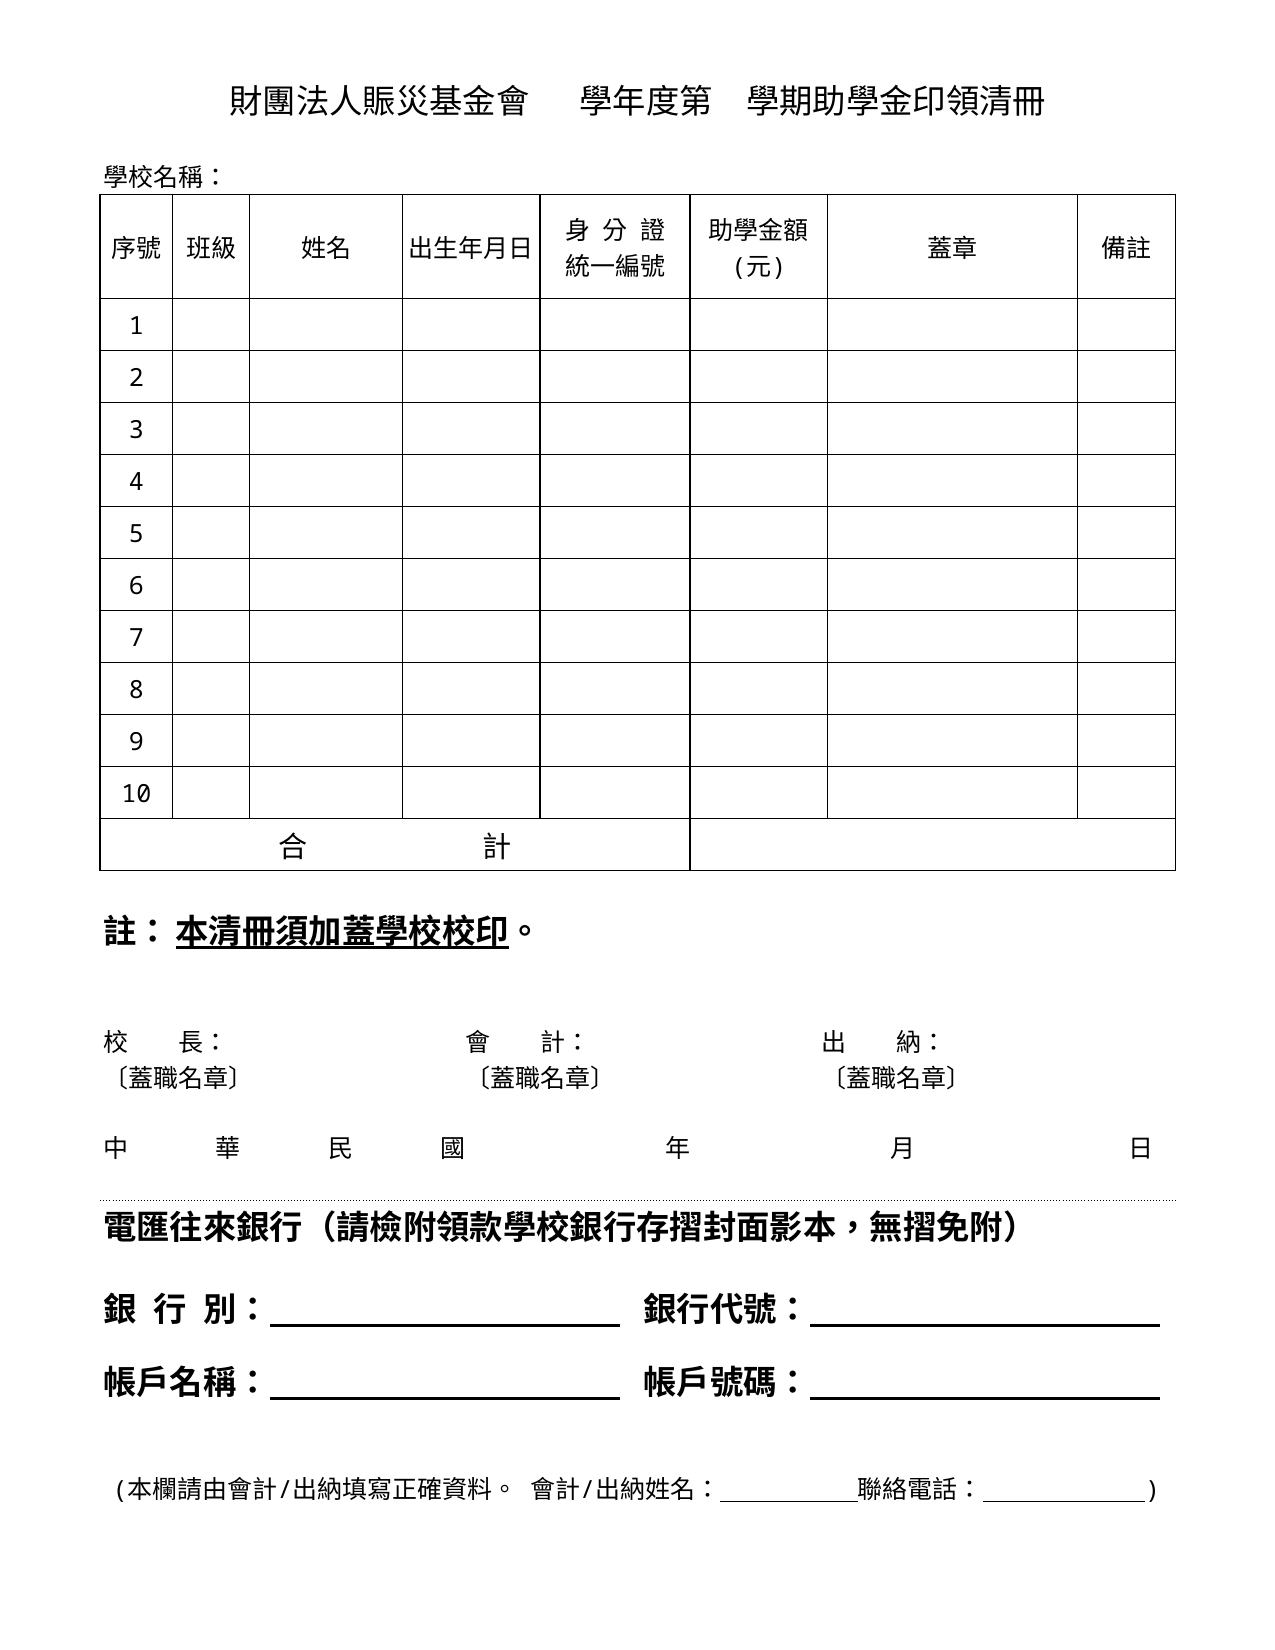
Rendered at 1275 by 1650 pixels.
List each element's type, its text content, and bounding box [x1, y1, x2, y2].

table_cell [691, 299, 827, 350]
table_cell [640, 1249, 1175, 1283]
table_cell [691, 351, 827, 402]
table_cell 銀 行 別： [100, 1283, 640, 1331]
table_cell [828, 715, 1077, 766]
table_cell 學校名稱： [100, 158, 1175, 194]
table_cell [828, 663, 1077, 714]
table_cell 7 [101, 611, 172, 662]
table_cell 會 計： 〔蓋職名章〕 [462, 1022, 818, 1094]
table_cell [828, 767, 1077, 818]
text (本欄請由會計/出納填寫正確資料。 會計/出納姓名： 聯絡電話： ) [112, 1452, 1162, 1510]
table_cell [828, 403, 1077, 454]
table_cell 班級 [173, 195, 249, 298]
table_cell [541, 299, 689, 350]
table_cell [1078, 299, 1175, 350]
table_cell [173, 455, 249, 506]
table_cell 校 長： 〔蓋職名章〕 [100, 1022, 462, 1094]
table_cell 身 分 證 統一編號 [541, 195, 689, 298]
table_cell 註： [100, 905, 172, 953]
table_cell [691, 455, 827, 506]
table_cell [403, 403, 539, 454]
table_cell [1078, 403, 1175, 454]
table_cell [541, 715, 689, 766]
table_cell 4 [101, 455, 172, 506]
table_cell [541, 663, 689, 714]
table_cell [173, 299, 249, 350]
table_cell [1078, 559, 1175, 610]
table_cell [1078, 663, 1175, 714]
table_cell 本清冊須加蓋學校校印。 [173, 905, 1175, 953]
table_cell [403, 559, 539, 610]
table_cell [403, 767, 539, 818]
table_cell 9 [101, 715, 172, 766]
table_cell [403, 611, 539, 662]
table_cell [691, 715, 827, 766]
table_cell [828, 455, 1077, 506]
table_cell [173, 351, 249, 402]
table_cell 8 [101, 663, 172, 714]
table_cell [541, 455, 689, 506]
table_cell [541, 611, 689, 662]
table_cell [828, 299, 1077, 350]
table_cell 帳戶名稱： [100, 1331, 640, 1404]
table_header 財團法人賑災基金會 學年度第 學期助學金印領清冊 [100, 75, 1175, 123]
table_cell 序號 [101, 195, 172, 298]
table_cell 出 納： 〔蓋職名章〕 [819, 1022, 1175, 1094]
table_cell [403, 715, 539, 766]
table_cell 1 [101, 299, 172, 350]
table_cell [173, 663, 249, 714]
table_cell 中 華 民 國 年 月 日 [100, 1129, 1175, 1165]
table_cell [541, 767, 689, 818]
table_cell [828, 559, 1077, 610]
table_cell 出生年月日 [403, 195, 539, 298]
table_cell [828, 611, 1077, 662]
table_cell [250, 299, 402, 350]
table_cell [828, 351, 1077, 402]
table_cell 助學金額 (元) [691, 195, 827, 298]
table_cell [173, 611, 249, 662]
table_cell [100, 1165, 1175, 1199]
table_cell 蓋章 [828, 195, 1077, 298]
table_cell [541, 507, 689, 558]
table_cell 5 [101, 507, 172, 558]
table_cell 電匯往來銀行（請檢附領款學校銀行存摺封面影本，無摺免附） [100, 1200, 1175, 1249]
table_cell [541, 559, 689, 610]
table_cell [173, 403, 249, 454]
table_cell [1078, 767, 1175, 818]
table_cell [250, 611, 402, 662]
table_cell 6 [101, 559, 172, 610]
table_cell [100, 871, 1175, 905]
table_cell [173, 507, 249, 558]
table_cell [1078, 351, 1175, 402]
table_cell [173, 559, 249, 610]
table_cell [173, 767, 249, 818]
table_cell [691, 819, 1175, 870]
table_cell [691, 611, 827, 662]
table_cell [828, 507, 1077, 558]
table_cell [403, 299, 539, 350]
table_cell [691, 767, 827, 818]
table_cell [1078, 507, 1175, 558]
table_cell [403, 455, 539, 506]
table_cell [250, 507, 402, 558]
table_cell [100, 123, 1175, 158]
table_cell [250, 455, 402, 506]
table_cell [250, 663, 402, 714]
table_cell 10 [101, 767, 172, 818]
table_cell [1078, 455, 1175, 506]
table_cell [691, 507, 827, 558]
table_cell [100, 1249, 640, 1283]
table_cell [100, 988, 1175, 1022]
table_cell 銀行代號： [640, 1283, 1175, 1331]
table_cell [250, 559, 402, 610]
table_cell [250, 767, 402, 818]
table_cell [403, 663, 539, 714]
table_cell [100, 953, 1175, 988]
table_cell [691, 403, 827, 454]
table_cell 備註 [1078, 195, 1175, 298]
table_cell [250, 351, 402, 402]
table_cell [541, 403, 689, 454]
table_cell [1078, 715, 1175, 766]
table_cell [1078, 611, 1175, 662]
table_cell [173, 715, 249, 766]
table_cell [250, 715, 402, 766]
table_cell [541, 351, 689, 402]
table_cell 合 計 [101, 819, 689, 870]
table_cell [691, 559, 827, 610]
table_cell 2 [101, 351, 172, 402]
table_cell [403, 507, 539, 558]
table_cell [100, 1095, 1175, 1129]
table_cell 帳戶號碼： [640, 1331, 1175, 1404]
table_cell [691, 663, 827, 714]
table_cell 3 [101, 403, 172, 454]
table_cell [250, 403, 402, 454]
table_cell 姓名 [250, 195, 402, 298]
table_cell [403, 351, 539, 402]
